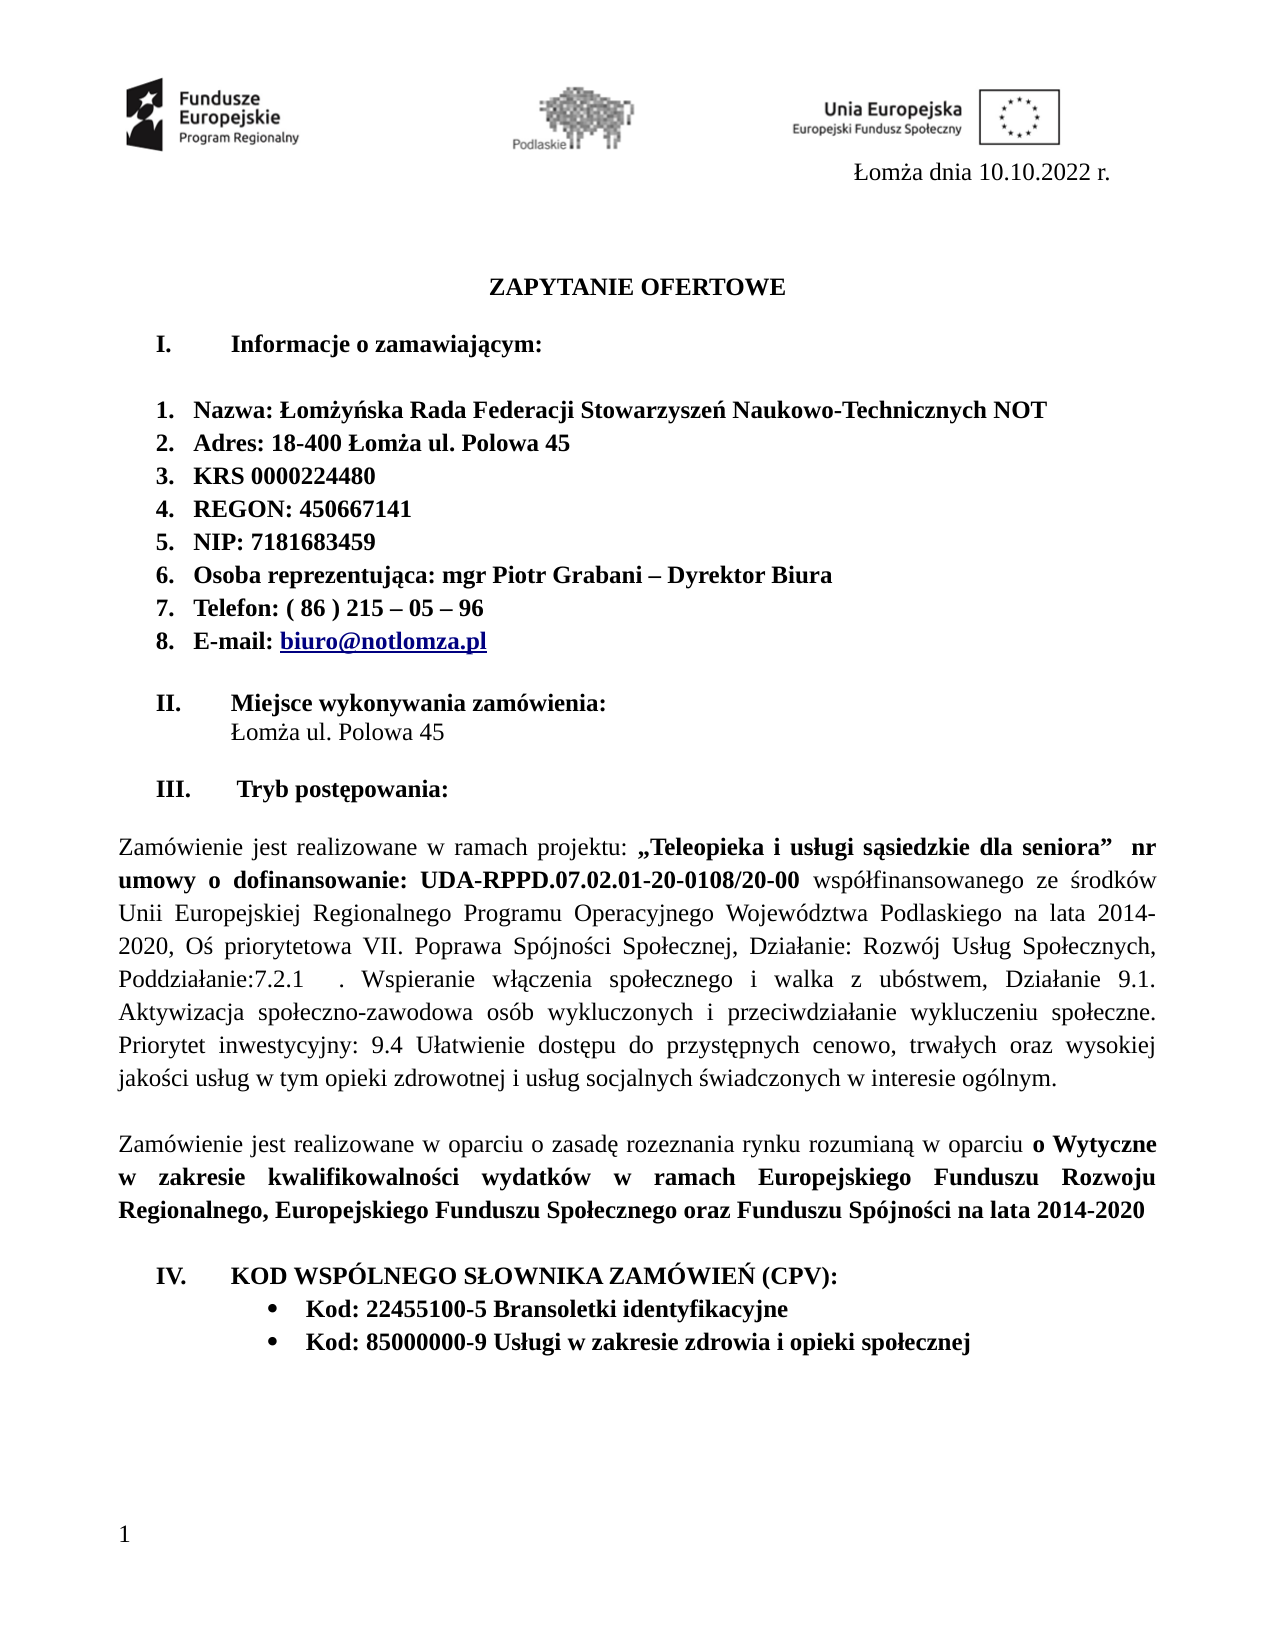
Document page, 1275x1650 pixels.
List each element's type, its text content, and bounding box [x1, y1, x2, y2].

text Łomża dnia 10.10.2022 r. [780, 157, 1157, 186]
list REGON: 450667141 [156, 494, 1157, 523]
list KOD WSPÓLNEGO SŁOWNIKA ZAMÓWIEŃ (CPV): [156, 1261, 1157, 1290]
list KRS 0000224480 [156, 461, 1157, 490]
list Kod: 85000000-9 Usługi w zakresie zdrowia i opieki społecznej [268, 1327, 1157, 1356]
list Tryb postępowania: [156, 774, 1157, 803]
list Telefon: ( 86 ) 215 – 05 – 96 [156, 593, 1157, 622]
text ZAPYTANIE OFERTOWE [118, 272, 1157, 301]
list Osoba reprezentująca: mgr Piotr Grabani – Dyrektor Biura [156, 560, 1157, 589]
list Miejsce wykonywania zamówienia: [156, 688, 1157, 717]
list Kod: 22455100-5 Bransoletki identyfikacyjne [268, 1294, 1157, 1323]
text Zamówienie jest realizowane w oparciu o zasadę rozeznania rynku rozumianą w oparciu o Wytyczne w zakresie kwalifikowalności wydatków w ramach Europejskiego Funduszu Rozwoju Regionalnego, Europejskiego Funduszu Społecznego oraz Funduszu Spójności na lata 2014-2020 [118, 1129, 1157, 1224]
list NIP: 7181683459 [156, 527, 1157, 556]
text Łomża ul. Polowa 45 [231, 717, 1157, 746]
text Zamówienie jest realizowane w ramach projektu: „Teleopieka i usługi sąsiedzkie dla seniora” nr umowy o dofinansowanie: UDA-RPPD.07.02.01-20-0108/20-00 współfinansowanego ze środków Unii Europejskiej Regionalnego Programu Operacyjnego Województwa Podlaskiego na lata 2014-2020, Oś priorytetowa VII. Poprawa Spójności Społecznej, Działanie: Rozwój Usług Społecznych, Poddziałanie:7.2.1 . Wspieranie włączenia społecznego i walka z ubóstwem, Działanie 9.1. Aktywizacja społeczno-zawodowa osób wykluczonych i przeciwdziałanie wykluczeniu społeczne. Priorytet inwestycyjny: 9.4 Ułatwienie dostępu do przystępnych cenowo, trwałych oraz wysokiej jakości usług w tym opieki zdrowotnej i usług socjalnych świadczonych w interesie ogólnym. [118, 832, 1157, 1092]
list Informacje o zamawiającym: [156, 329, 1157, 358]
list Adres: 18-400 Łomża ul. Polowa 45 [156, 428, 1157, 457]
list E-mail: biuro@notlomza.pl [156, 626, 1157, 655]
list Nazwa: Łomżyńska Rada Federacji Stowarzyszeń Naukowo-Technicznych NOT [156, 395, 1157, 424]
